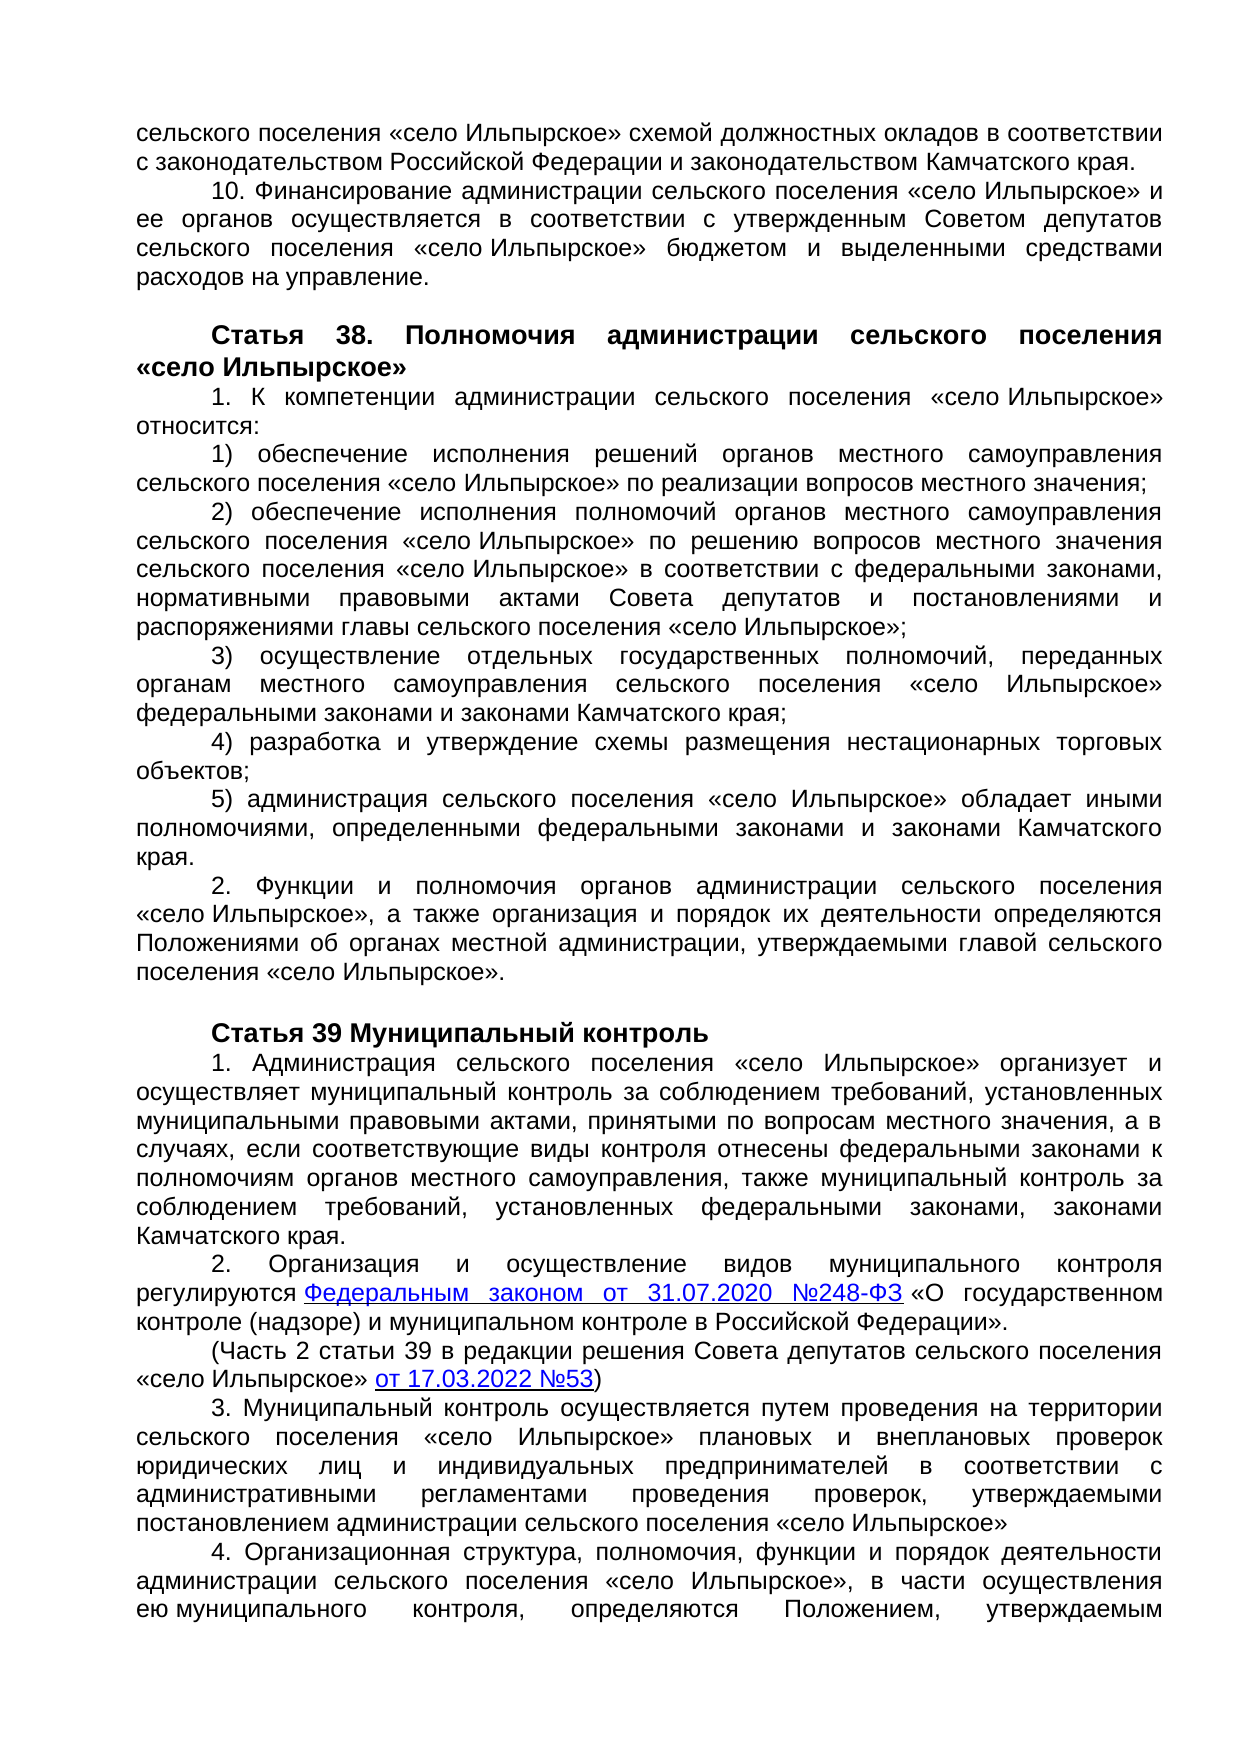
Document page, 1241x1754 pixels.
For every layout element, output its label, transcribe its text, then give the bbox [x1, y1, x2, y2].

text 4) разработка и утверждение схемы размещения нестационарных торговых объектов; [136, 727, 1163, 784]
text 3) осуществление отдельных государственных полномочий, переданных органам местного самоуправления сельского поселения «село Ильпырское» федеральными законами и законами Камчатского края; [136, 641, 1163, 727]
text 2. Организация и осуществление видов муниципального контроля регулируются Федеральным законом от 31.07.2020 №248-ФЗ «О государственном контроле (надзоре) и муниципальном контроле в Российской Федерации». [136, 1249, 1163, 1336]
text 1. К компетенции администрации сельского поселения «село Ильпырское» относится: [136, 382, 1163, 439]
text 3. Муниципальный контроль осуществляется путем проведения на территории сельского поселения «село Ильпырское» плановых и внеплановых проверок юридических лиц и индивидуальных предпринимателей в соответствии с административными регламентами проведения проверок, утверждаемыми постановлением администрации сельского поселения «село Ильпырское» [136, 1393, 1163, 1537]
text 5) администрация сельского поселения «село Ильпырское» обладает иными полномочиями, определенными федеральными законами и законами Камчатского края. [136, 784, 1163, 871]
text Статья 39 Муниципальный контроль [136, 1017, 1163, 1048]
text 2. Функции и полномочия органов администрации сельского поселения «село Ильпырское», а также организация и порядок их деятельности определяются Положениями об органах местной администрации, утверждаемыми главой сельского поселения «село Ильпырское». [136, 871, 1163, 986]
text 10. Финансирование администрации сельского поселения «село Ильпырское» и ее органов осуществляется в соответствии с утвержденным Советом депутатов сельского поселения «село Ильпырское» бюджетом и выделенными средствами расходов на управление. [136, 176, 1163, 291]
text 1) обеспечение исполнения решений органов местного самоуправления сельского поселения «село Ильпырское» по реализации вопросов местного значения; [136, 439, 1163, 497]
text 4. Организационная структура, полномочия, функции и порядок деятельности администрации сельского поселения «село Ильпырское», в части осуществления ею муниципального контроля, определяются Положением, утверждаемым [136, 1537, 1163, 1623]
text Статья 38. Полномочия администрации сельского поселения «село Ильпырское» [136, 319, 1163, 382]
text 2) обеспечение исполнения полномочий органов местного самоуправления сельского поселения «село Ильпырское» по решению вопросов местного значения сельского поселения «село Ильпырское» в соответствии с федеральными законами, нормативными правовыми актами Совета депутатов и постановлениями и распоряжениями главы сельского поселения «село Ильпырское»; [136, 497, 1163, 641]
text 1. Администрация сельского поселения «село Ильпырское» организует и осуществляет муниципальный контроль за соблюдением требований, установленных муниципальными правовыми актами, принятыми по вопросам местного значения, а в случаях, если соответствующие виды контроля отнесены федеральными законами к полномочиям органов местного самоуправления, также муниципальный контроль за соблюдением требований, установленных федеральными законами, законами Камчатского края. [136, 1048, 1163, 1249]
text (Часть 2 статьи 39 в редакции решения Совета депутатов сельского поселения «село Ильпырское» от 17.03.2022 №53) [136, 1336, 1163, 1393]
text сельского поселения «село Ильпырское» схемой должностных окладов в соответствии с законодательством Российской Федерации и законодательством Камчатского края. [136, 118, 1163, 176]
